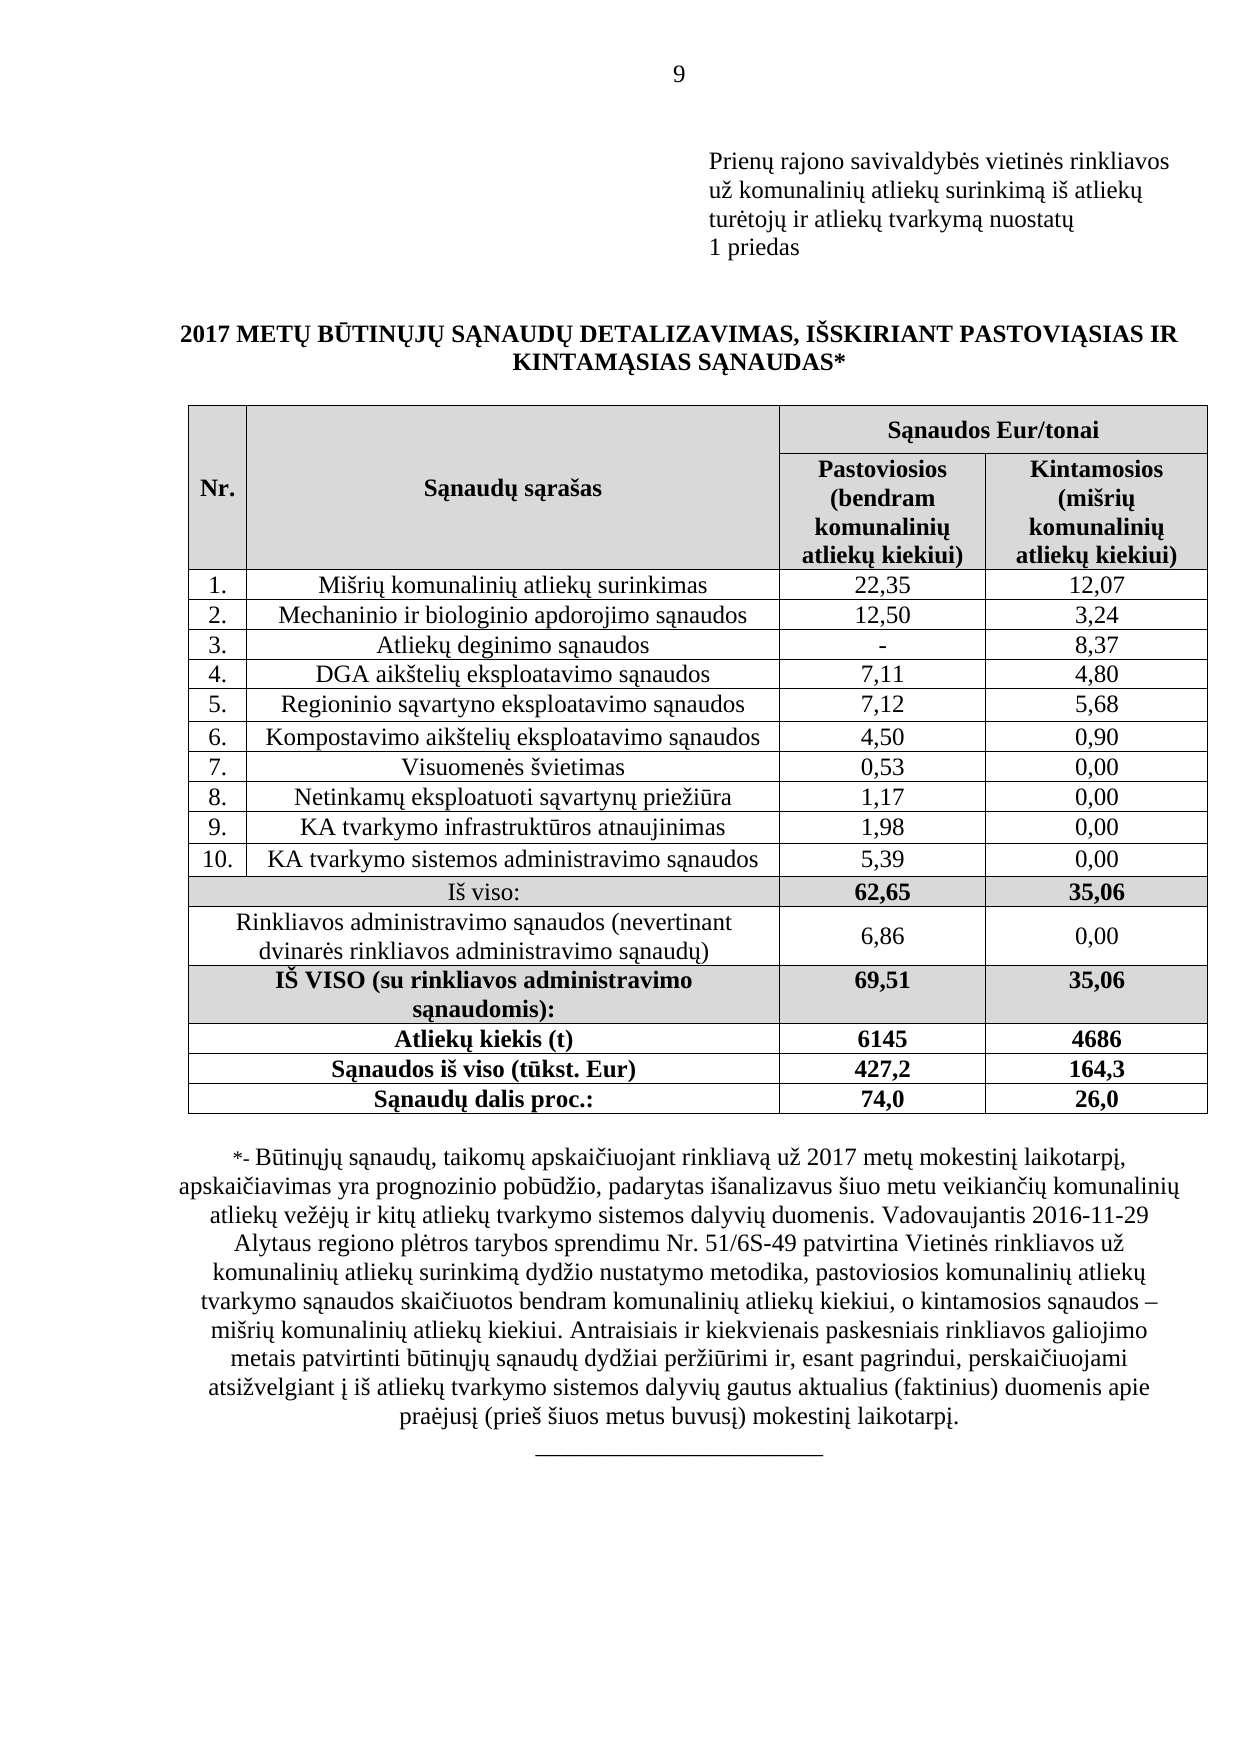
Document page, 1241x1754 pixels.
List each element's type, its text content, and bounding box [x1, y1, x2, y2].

table_cell Mišrių komunalinių atliekų surinkimas [247, 570, 779, 599]
table_cell 0,00 [986, 782, 1207, 811]
table_cell 4686 [986, 1024, 1207, 1053]
table_cell 26,0 [986, 1084, 1207, 1112]
table_cell KA tvarkymo infrastruktūros atnaujinimas [247, 812, 779, 843]
table_cell Sąnaudų dalis proc.: [189, 1084, 779, 1112]
table_cell 427,2 [780, 1054, 985, 1083]
table_cell 164,3 [986, 1054, 1207, 1083]
table_cell Pastoviosios (bendram komunalinių atliekų kiekiui) [780, 454, 985, 569]
table_cell Netinkamų eksploatuoti sąvartynų priežiūra [247, 782, 779, 811]
table_cell 4. [189, 660, 246, 688]
text 2017 METŲ BŪTINŲJŲ SĄNAUDŲ DETALIZAVIMAS, IŠSKIRIANT PASTOVIĄSIAS IR KINTAMĄSIAS SĄNAUDAS* [177, 319, 1181, 376]
table_cell Regioninio sąvartyno eksploatavimo sąnaudos [247, 689, 779, 721]
table_cell Iš viso: [189, 877, 779, 906]
table_cell IŠ VISO (su rinkliavos administravimo sąnaudomis): [189, 966, 779, 1023]
table_cell Visuomenės švietimas [247, 752, 779, 781]
table_header Sąnaudų sąrašas [247, 406, 779, 569]
table_cell 22,35 [780, 570, 985, 599]
table_cell 0,00 [986, 907, 1207, 964]
table_header Nr. [189, 406, 246, 569]
table_cell 0,00 [986, 752, 1207, 781]
table_cell 3,24 [986, 600, 1207, 629]
table_cell Sąnaudos iš viso (tūkst. Eur) [189, 1054, 779, 1083]
table_cell 4,50 [780, 722, 985, 751]
table_cell 8. [189, 782, 246, 811]
table_cell Rinkliavos administravimo sąnaudos (nevertinant dvinarės rinkliavos administravimo sąnaudų) [189, 907, 779, 964]
table_cell 69,51 [780, 966, 985, 1023]
table_cell 62,65 [780, 877, 985, 906]
table_cell 2. [189, 600, 246, 629]
table_cell 5. [189, 689, 246, 721]
table_cell 7,11 [780, 660, 985, 688]
table_cell 35,06 [986, 966, 1207, 1023]
table_cell 3. [189, 630, 246, 658]
table_cell 1,17 [780, 782, 985, 811]
table_cell 8,37 [986, 630, 1207, 658]
table_cell 0,00 [986, 844, 1207, 876]
table_cell 12,50 [780, 600, 985, 629]
text _______________________ [177, 1430, 1181, 1458]
table_cell Atliekų kiekis (t) [189, 1024, 779, 1053]
table_header Sąnaudos Eur/tonai [780, 406, 1207, 453]
table_cell Kintamosios (mišrių komunalinių atliekų kiekiui) [986, 454, 1207, 569]
table_cell 1,98 [780, 812, 985, 843]
table_cell 0,90 [986, 722, 1207, 751]
table_cell 6145 [780, 1024, 985, 1053]
table_cell 74,0 [780, 1084, 985, 1112]
table_cell DGA aikštelių eksploatavimo sąnaudos [247, 660, 779, 688]
text 1 priedas [709, 232, 1181, 261]
table_cell 7,12 [780, 689, 985, 721]
table_cell 5,68 [986, 689, 1207, 721]
table_cell 12,07 [986, 570, 1207, 599]
table_cell Atliekų deginimo sąnaudos [247, 630, 779, 658]
table_cell 7. [189, 752, 246, 781]
table_cell Mechaninio ir biologinio apdorojimo sąnaudos [247, 600, 779, 629]
text Prienų rajono savivaldybės vietinės rinkliavos už komunalinių atliekų surinkimą iš atliekų turėtojų ir atliekų tvarkymą nuostatų [709, 146, 1181, 232]
table_cell 10. [189, 844, 246, 876]
table_cell 9. [189, 812, 246, 843]
table_cell 6,86 [780, 907, 985, 964]
table_cell 0,00 [986, 812, 1207, 843]
table_cell 1. [189, 570, 246, 599]
table_cell 35,06 [986, 877, 1207, 906]
table_cell KA tvarkymo sistemos administravimo sąnaudos [247, 844, 779, 876]
table_cell - [780, 630, 985, 658]
table_cell Kompostavimo aikštelių eksploatavimo sąnaudos [247, 722, 779, 751]
table_cell 5,39 [780, 844, 985, 876]
table_cell 0,53 [780, 752, 985, 781]
table_cell 4,80 [986, 660, 1207, 688]
table_cell 6. [189, 722, 246, 751]
text *- Būtinųjų sąnaudų, taikomų apskaičiuojant rinkliavą už 2017 metų mokestinį laikotarpį, apskaičiavimas yra prognozinio pobūdžio, padarytas išanalizavus šiuo metu veikiančių komunalinių atliekų vežėjų ir kitų atliekų tvarkymo sistemos dalyvių duomenis. Vadovaujantis 2016-11-29 Alytaus regiono plėtros tarybos sprendimu Nr. 51/6S-49 patvirtina Vietinės rinkliavos už komunalinių atliekų surinkimą dydžio nustatymo metodika, pastoviosios komunalinių atliekų tvarkymo sąnaudos skaičiuotos bendram komunalinių atliekų kiekiui, o kintamosios sąnaudos – mišrių komunalinių atliekų kiekiui. Antraisiais ir kiekvienais paskesniais rinkliavos galiojimo metais patvirtinti būtinųjų sąnaudų dydžiai peržiūrimi ir, esant pagrindui, perskaičiuojami atsižvelgiant į iš atliekų tvarkymo sistemos dalyvių gautus aktualius (faktinius) duomenis apie praėjusį (prieš šiuos metus buvusį) mokestinį laikotarpį. [177, 1142, 1181, 1430]
